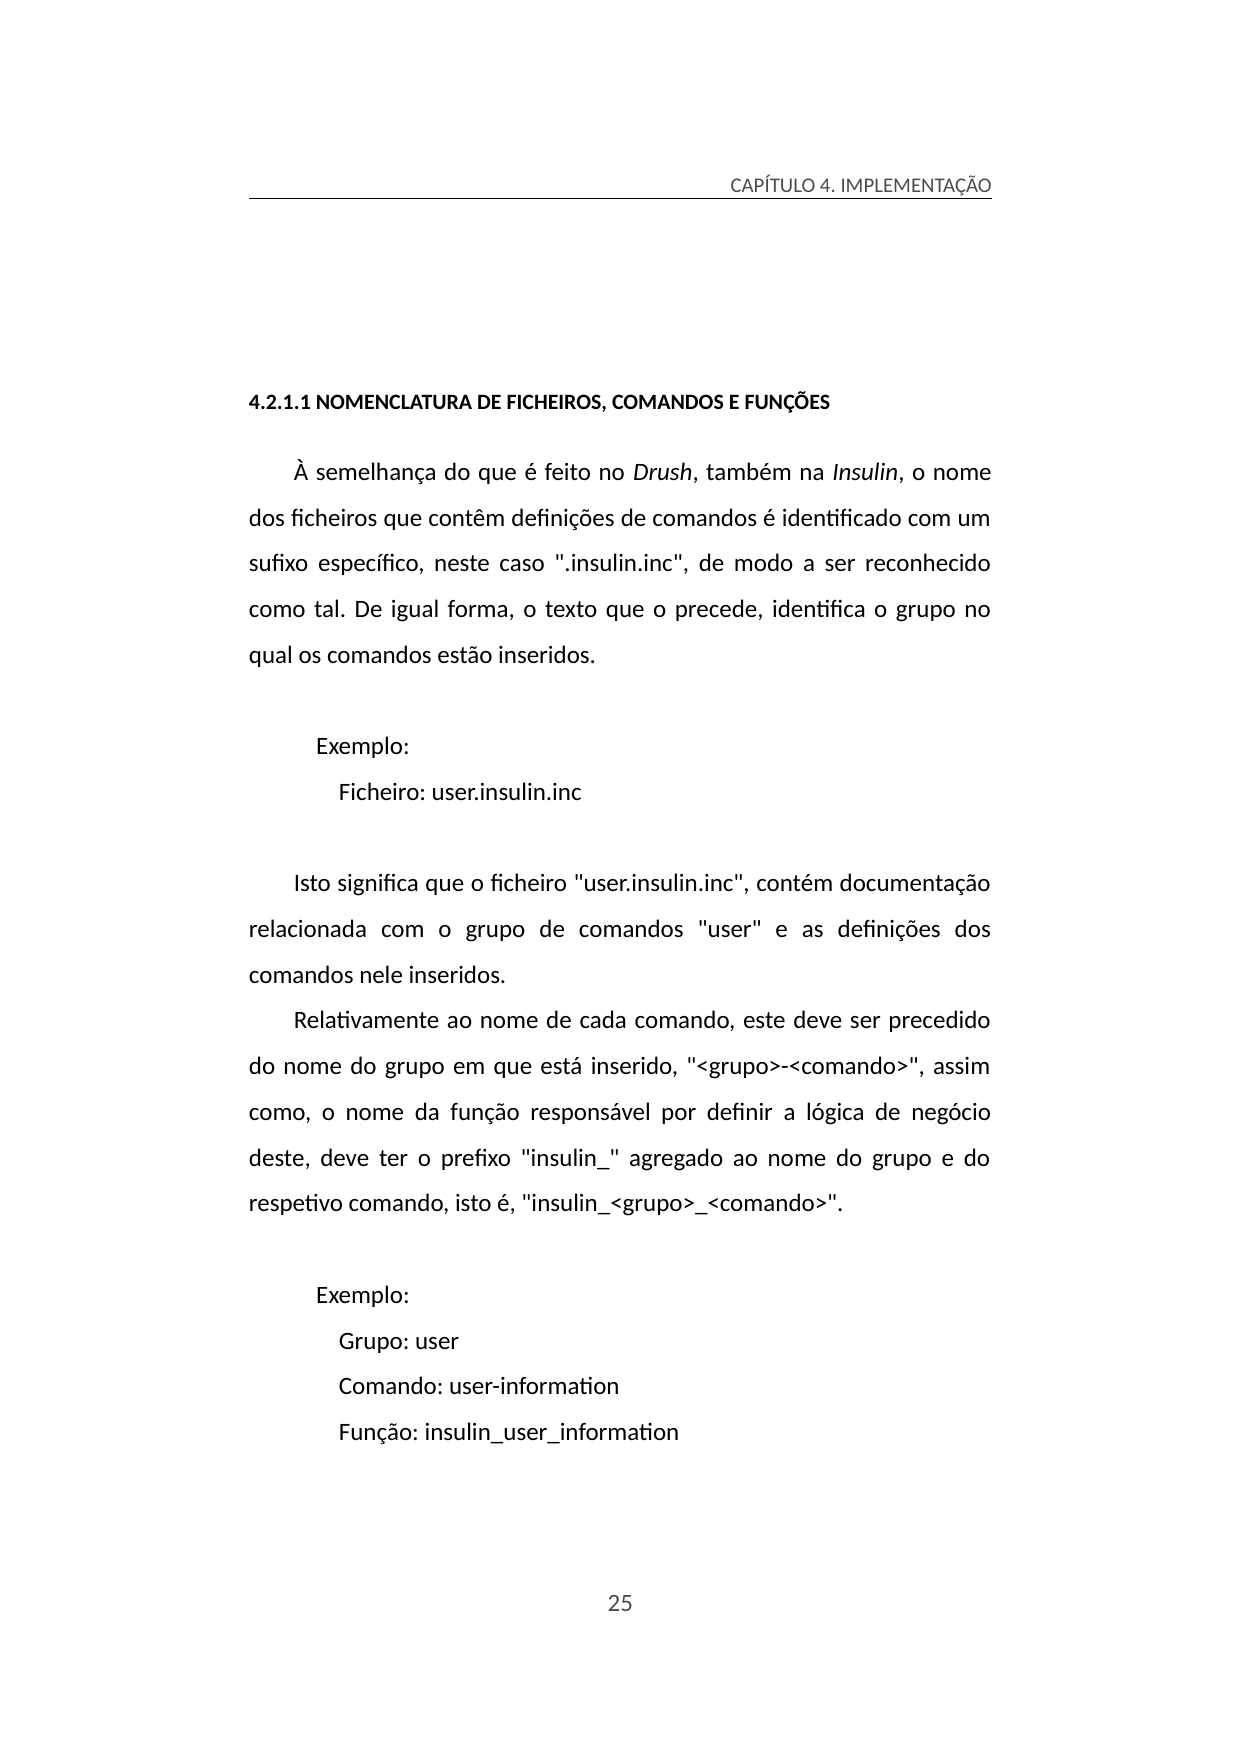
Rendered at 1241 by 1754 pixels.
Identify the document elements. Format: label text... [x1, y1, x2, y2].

text Relativamente ao nome de cada comando, este deve ser precedido do nome do grupo em que está inserido, "<grupo>-<comando>", assim como, o nome da função responsável por definir a lógica de negócio deste, deve ter o prefixo "insulin_" agregado ao nome do grupo e do respetivo comando, isto é, "insulin_<grupo>_<comando>". [249, 1005, 992, 1218]
text Ficheiro: user.insulin.inc [249, 776, 992, 807]
text Comando: user-information [249, 1371, 992, 1401]
text Exemplo: [249, 730, 992, 761]
text Função: insulin_user_information [249, 1416, 992, 1447]
text Exemplo: [249, 1279, 992, 1309]
text À semelhança do que é feito no Drush, também na Insulin, o nome dos ficheiros que contêm definições de comandos é identificado com um sufixo específico, neste caso ".insulin.inc", de modo a ser reconhecido como tal. De igual forma, o texto que o precede, identifica o grupo no qual os comandos estão inseridos. [249, 456, 992, 669]
subtitle 4.2.1.1 Nomenclatura de ficheiros, comandos e funções [249, 388, 992, 414]
text Isto significa que o ficheiro "user.insulin.inc", contém documentação relacionada com o grupo de comandos "user" e as definições dos comandos nele inseridos. [249, 867, 992, 989]
text Grupo: user [249, 1325, 992, 1355]
